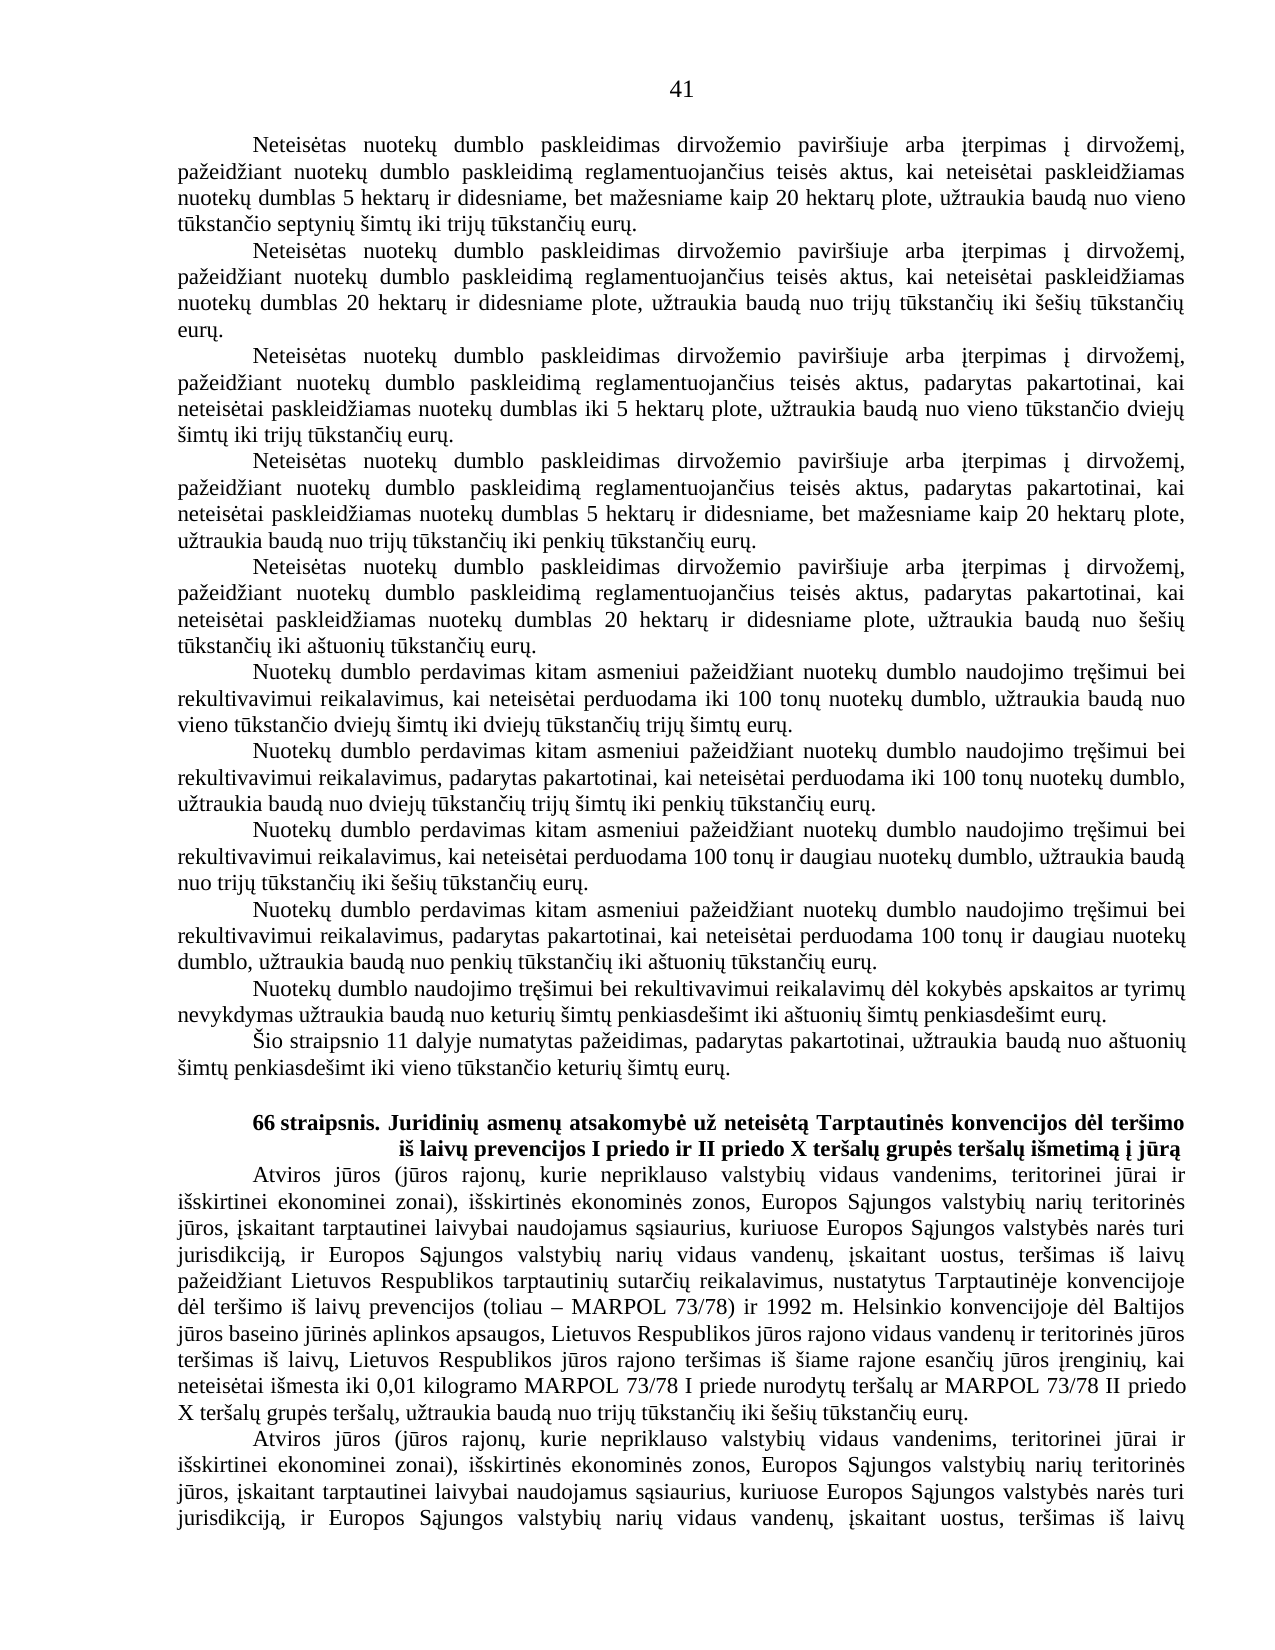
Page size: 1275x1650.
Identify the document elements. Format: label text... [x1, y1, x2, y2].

text Neteisėtas nuotekų dumblo paskleidimas dirvožemio paviršiuje arba įterpimas į dirvožemį, pažeidžiant nuotekų dumblo paskleidimą reglamentuojančius teisės aktus, padarytas pakartotinai, kai neteisėtai paskleidžiamas nuotekų dumblas 20 hektarų ir didesniame plote, užtraukia baudą nuo šešių tūkstančių iki aštuonių tūkstančių eurų. [177, 553, 1186, 658]
text Neteisėtas nuotekų dumblo paskleidimas dirvožemio paviršiuje arba įterpimas į dirvožemį, pažeidžiant nuotekų dumblo paskleidimą reglamentuojančius teisės aktus, padarytas pakartotinai, kai neteisėtai paskleidžiamas nuotekų dumblas 5 hektarų ir didesniame, bet mažesniame kaip 20 hektarų plote, užtraukia baudą nuo trijų tūkstančių iki penkių tūkstančių eurų. [177, 448, 1186, 553]
text Nuotekų dumblo perdavimas kitam asmeniui pažeidžiant nuotekų dumblo naudojimo tręšimui bei rekultivavimui reikalavimus, padarytas pakartotinai, kai neteisėtai perduodama 100 tonų ir daugiau nuotekų dumblo, užtraukia baudą nuo penkių tūkstančių iki aštuonių tūkstančių eurų. [177, 896, 1186, 975]
text Šio straipsnio 11 dalyje numatytas pažeidimas, padarytas pakartotinai, užtraukia baudą nuo aštuonių šimtų penkiasdešimt iki vieno tūkstančio keturių šimtų eurų. [177, 1027, 1186, 1080]
text Neteisėtas nuotekų dumblo paskleidimas dirvožemio paviršiuje arba įterpimas į dirvožemį, pažeidžiant nuotekų dumblo paskleidimą reglamentuojančius teisės aktus, kai neteisėtai paskleidžiamas nuotekų dumblas 20 hektarų ir didesniame plote, užtraukia baudą nuo trijų tūkstančių iki šešių tūkstančių eurų. [177, 237, 1186, 342]
text Nuotekų dumblo perdavimas kitam asmeniui pažeidžiant nuotekų dumblo naudojimo tręšimui bei rekultivavimui reikalavimus, kai neteisėtai perduodama 100 tonų ir daugiau nuotekų dumblo, užtraukia baudą nuo trijų tūkstančių iki šešių tūkstančių eurų. [177, 817, 1186, 896]
text Neteisėtas nuotekų dumblo paskleidimas dirvožemio paviršiuje arba įterpimas į dirvožemį, pažeidžiant nuotekų dumblo paskleidimą reglamentuojančius teisės aktus, padarytas pakartotinai, kai neteisėtai paskleidžiamas nuotekų dumblas iki 5 hektarų plote, užtraukia baudą nuo vieno tūkstančio dviejų šimtų iki trijų tūkstančių eurų. [177, 342, 1186, 448]
text Nuotekų dumblo naudojimo tręšimui bei rekultivavimui reikalavimų dėl kokybės apskaitos ar tyrimų nevykdymas užtraukia baudą nuo keturių šimtų penkiasdešimt iki aštuonių šimtų penkiasdešimt eurų. [177, 975, 1186, 1027]
text Neteisėtas nuotekų dumblo paskleidimas dirvožemio paviršiuje arba įterpimas į dirvožemį, pažeidžiant nuotekų dumblo paskleidimą reglamentuojančius teisės aktus, kai neteisėtai paskleidžiamas nuotekų dumblas 5 hektarų ir didesniame, bet mažesniame kaip 20 hektarų plote, užtraukia baudą nuo vieno tūkstančio septynių šimtų iki trijų tūkstančių eurų. [177, 131, 1186, 237]
text Atviros jūros (jūros rajonų, kurie nepriklauso valstybių vidaus vandenims, teritorinei jūrai ir išskirtinei ekonominei zonai), išskirtinės ekonominės zonos, Europos Sąjungos valstybių narių teritorinės jūros, įskaitant tarptautinei laivybai naudojamus sąsiaurius, kuriuose Europos Sąjungos valstybės narės turi jurisdikciją, ir Europos Sąjungos valstybių narių vidaus vandenų, įskaitant uostus, teršimas iš laivų [177, 1425, 1186, 1531]
text Nuotekų dumblo perdavimas kitam asmeniui pažeidžiant nuotekų dumblo naudojimo tręšimui bei rekultivavimui reikalavimus, kai neteisėtai perduodama iki 100 tonų nuotekų dumblo, užtraukia baudą nuo vieno tūkstančio dviejų šimtų iki dviejų tūkstančių trijų šimtų eurų. [177, 658, 1186, 737]
text Atviros jūros (jūros rajonų, kurie nepriklauso valstybių vidaus vandenims, teritorinei jūrai ir išskirtinei ekonominei zonai), išskirtinės ekonominės zonos, Europos Sąjungos valstybių narių teritorinės jūros, įskaitant tarptautinei laivybai naudojamus sąsiaurius, kuriuose Europos Sąjungos valstybės narės turi jurisdikciją, ir Europos Sąjungos valstybių narių vidaus vandenų, įskaitant uostus, teršimas iš laivų pažeidžiant Lietuvos Respublikos tarptautinių sutarčių reikalavimus, nustatytus Tarptautinėje konvencijoje dėl teršimo iš laivų prevencijos (toliau – MARPOL 73/78) ir 1992 m. Helsinkio konvencijoje dėl Baltijos jūros baseino jūrinės aplinkos apsaugos, Lietuvos Respublikos jūros rajono vidaus vandenų ir teritorinės jūros teršimas iš laivų, Lietuvos Respublikos jūros rajono teršimas iš šiame rajone esančių jūros įrenginių, kai neteisėtai išmesta iki 0,01 kilogramo MARPOL 73/78 I priede nurodytų teršalų ar MARPOL 73/78 II priedo X teršalų grupės teršalų, užtraukia baudą nuo trijų tūkstančių iki šešių tūkstančių eurų. [177, 1162, 1186, 1425]
text Nuotekų dumblo perdavimas kitam asmeniui pažeidžiant nuotekų dumblo naudojimo tręšimui bei rekultivavimui reikalavimus, padarytas pakartotinai, kai neteisėtai perduodama iki 100 tonų nuotekų dumblo, užtraukia baudą nuo dviejų tūkstančių trijų šimtų iki penkių tūkstančių eurų. [177, 737, 1186, 817]
text 66 straipsnis. Juridinių asmenų atsakomybė už neteisėtą Tarptautinės konvencijos dėl teršimo iš laivų prevencijos I priedo ir II priedo X teršalų grupės teršalų išmetimą į jūrą [252, 1109, 1186, 1162]
